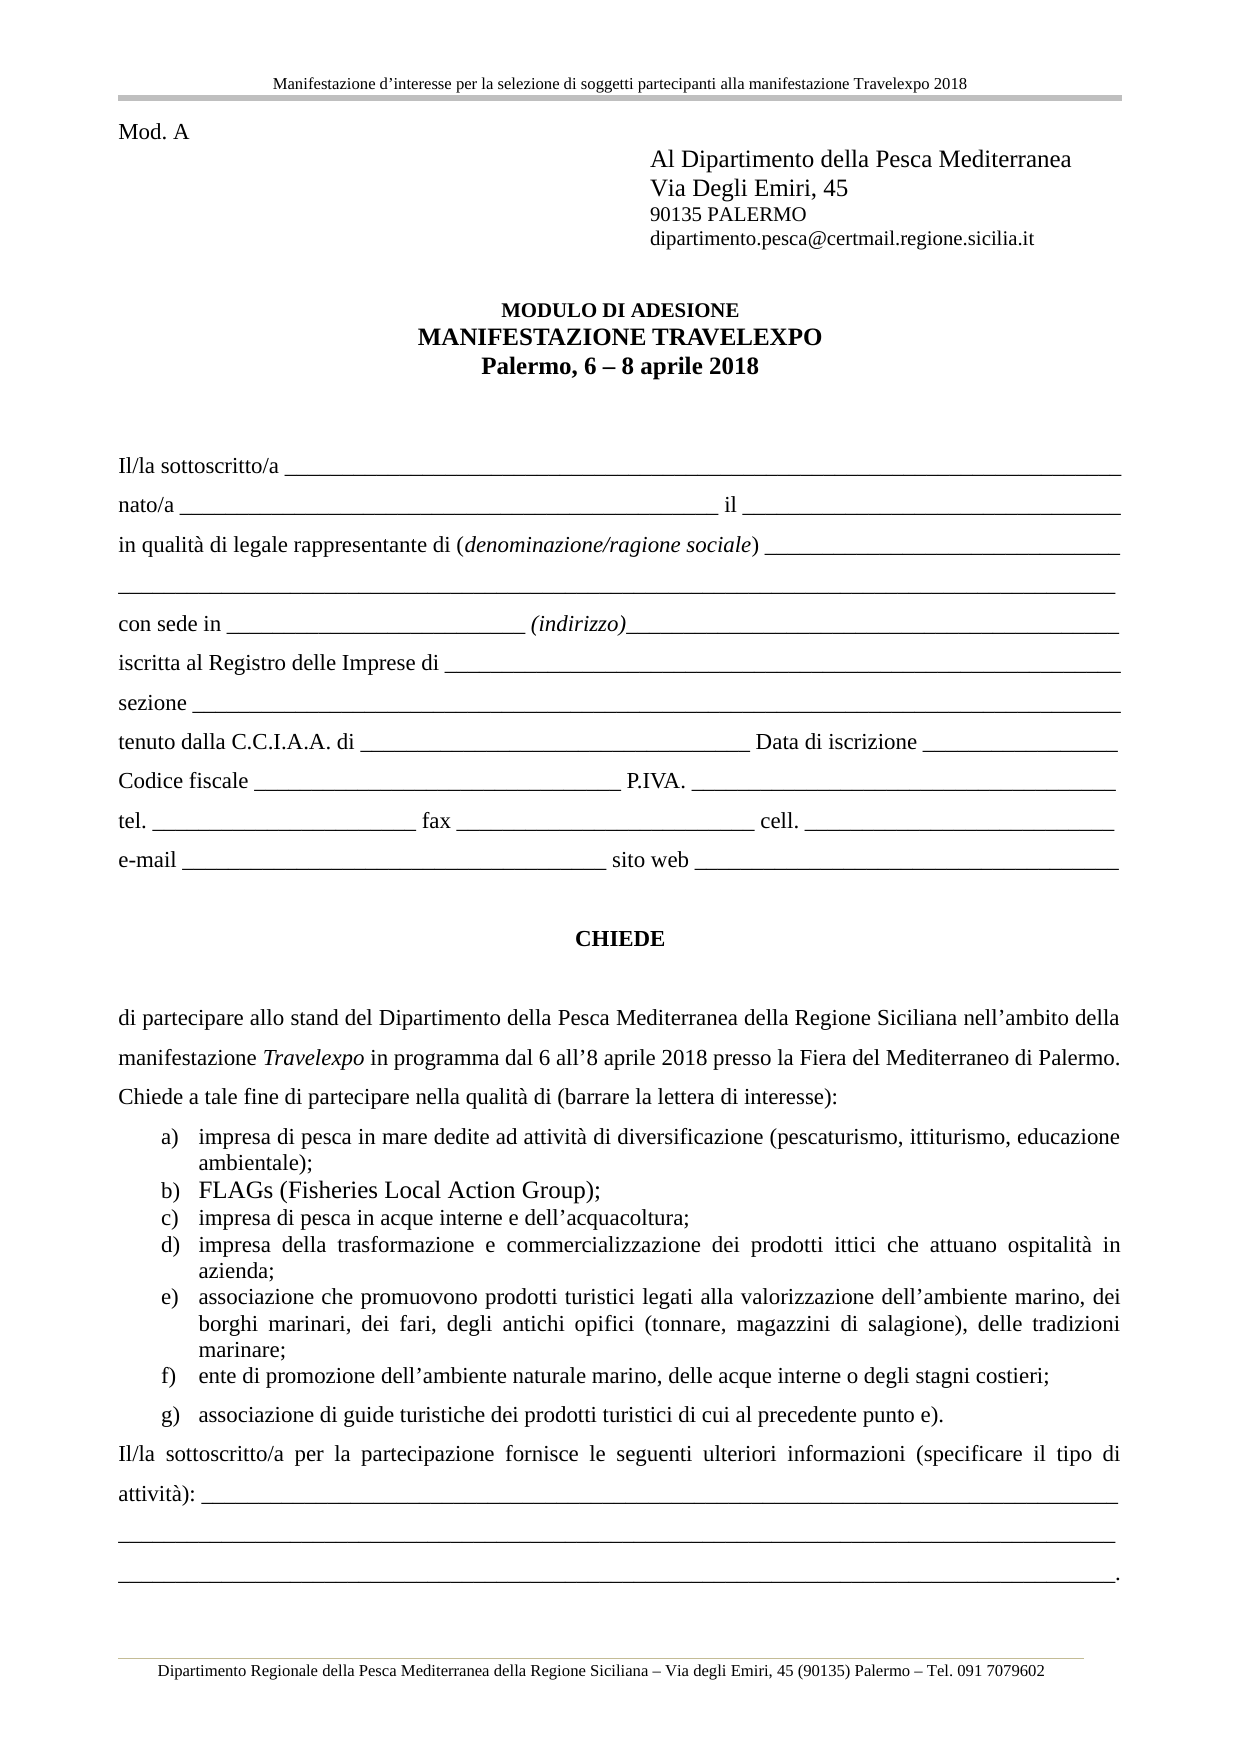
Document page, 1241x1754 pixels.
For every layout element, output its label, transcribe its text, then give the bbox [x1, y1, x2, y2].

text _______________________________________________________________________________________ [118, 570, 1122, 596]
text 90135 PALERMO [650, 202, 1122, 226]
text Chiede a tale fine di partecipare nella qualità di (barrare la lettera di interesse): [118, 1083, 1122, 1110]
text MODULO DI ADESIONE [118, 298, 1122, 322]
text iscritta al Registro delle Imprese di ___________________________________________________________ [118, 649, 1122, 675]
text nato/a _______________________________________________ il _________________________________ [118, 491, 1122, 517]
list FLAGs (Fisheries Local Action Group); [161, 1176, 1122, 1204]
list impresa di pesca in acque interne e dell’acquacoltura; [161, 1204, 1122, 1231]
list ente di promozione dell’ambiente naturale marino, delle acque interne o degli stagni costieri; [161, 1362, 1122, 1389]
text Via Degli Emiri, 45 [650, 173, 1122, 202]
text sezione _________________________________________________________________________________ [118, 688, 1122, 715]
list associazione di guide turistiche dei prodotti turistici di cui al precedente punto e). [161, 1401, 1122, 1428]
list impresa della trasformazione e commercializzazione dei prodotti ittici che attuano ospitalità in azienda; [161, 1231, 1122, 1283]
text CHIEDE [118, 925, 1122, 952]
text tenuto dalla C.C.I.A.A. di __________________________________ Data di iscrizione _________________ [118, 728, 1122, 754]
text Il/la sottoscritto/a _________________________________________________________________________ [118, 452, 1122, 478]
list associazione che promuovono prodotti turistici legati alla valorizzazione dell’ambiente marino, dei borghi marinari, dei fari, degli antichi opifici (tonnare, magazzini di salagione), delle tradizioni marinare; [161, 1283, 1122, 1362]
text Mod. A [118, 118, 1188, 144]
text tel. _______________________ fax __________________________ cell. ___________________________ [118, 807, 1122, 833]
text dipartimento.pesca@certmail.regione.sicilia.it [650, 226, 1122, 250]
text Al Dipartimento della Pesca Mediterranea [650, 144, 1122, 173]
text Palermo, 6 – 8 aprile 2018 [118, 351, 1122, 380]
text con sede in __________________________ (indirizzo)___________________________________________ [118, 609, 1122, 636]
text ______________________________________________________________________________________________________________________________________________________________________________. [118, 1519, 1122, 1585]
list impresa di pesca in mare dedite ad attività di diversificazione (pescaturismo, ittiturismo, educazione ambientale); [161, 1123, 1122, 1176]
text in qualità di legale rappresentante di (denominazione/ragione sociale) _______________________________ [118, 531, 1122, 557]
text MANIFESTAZIONE TRAVELEXPO [118, 322, 1122, 351]
text Il/la sottoscritto/a per la partecipazione fornisce le seguenti ulteriori informazioni (specificare il tipo di attività): ________________________________________________________________________________ [118, 1440, 1122, 1506]
text di partecipare allo stand del Dipartimento della Pesca Mediterranea della Regione Siciliana nell’ambito della manifestazione Travelexpo in programma dal 6 all’8 aprile 2018 presso la Fiera del Mediterraneo di Palermo. [118, 1004, 1122, 1070]
text e-mail _____________________________________ sito web _____________________________________ [118, 846, 1122, 873]
text Codice fiscale ________________________________ P.IVA. _____________________________________ [118, 767, 1122, 794]
